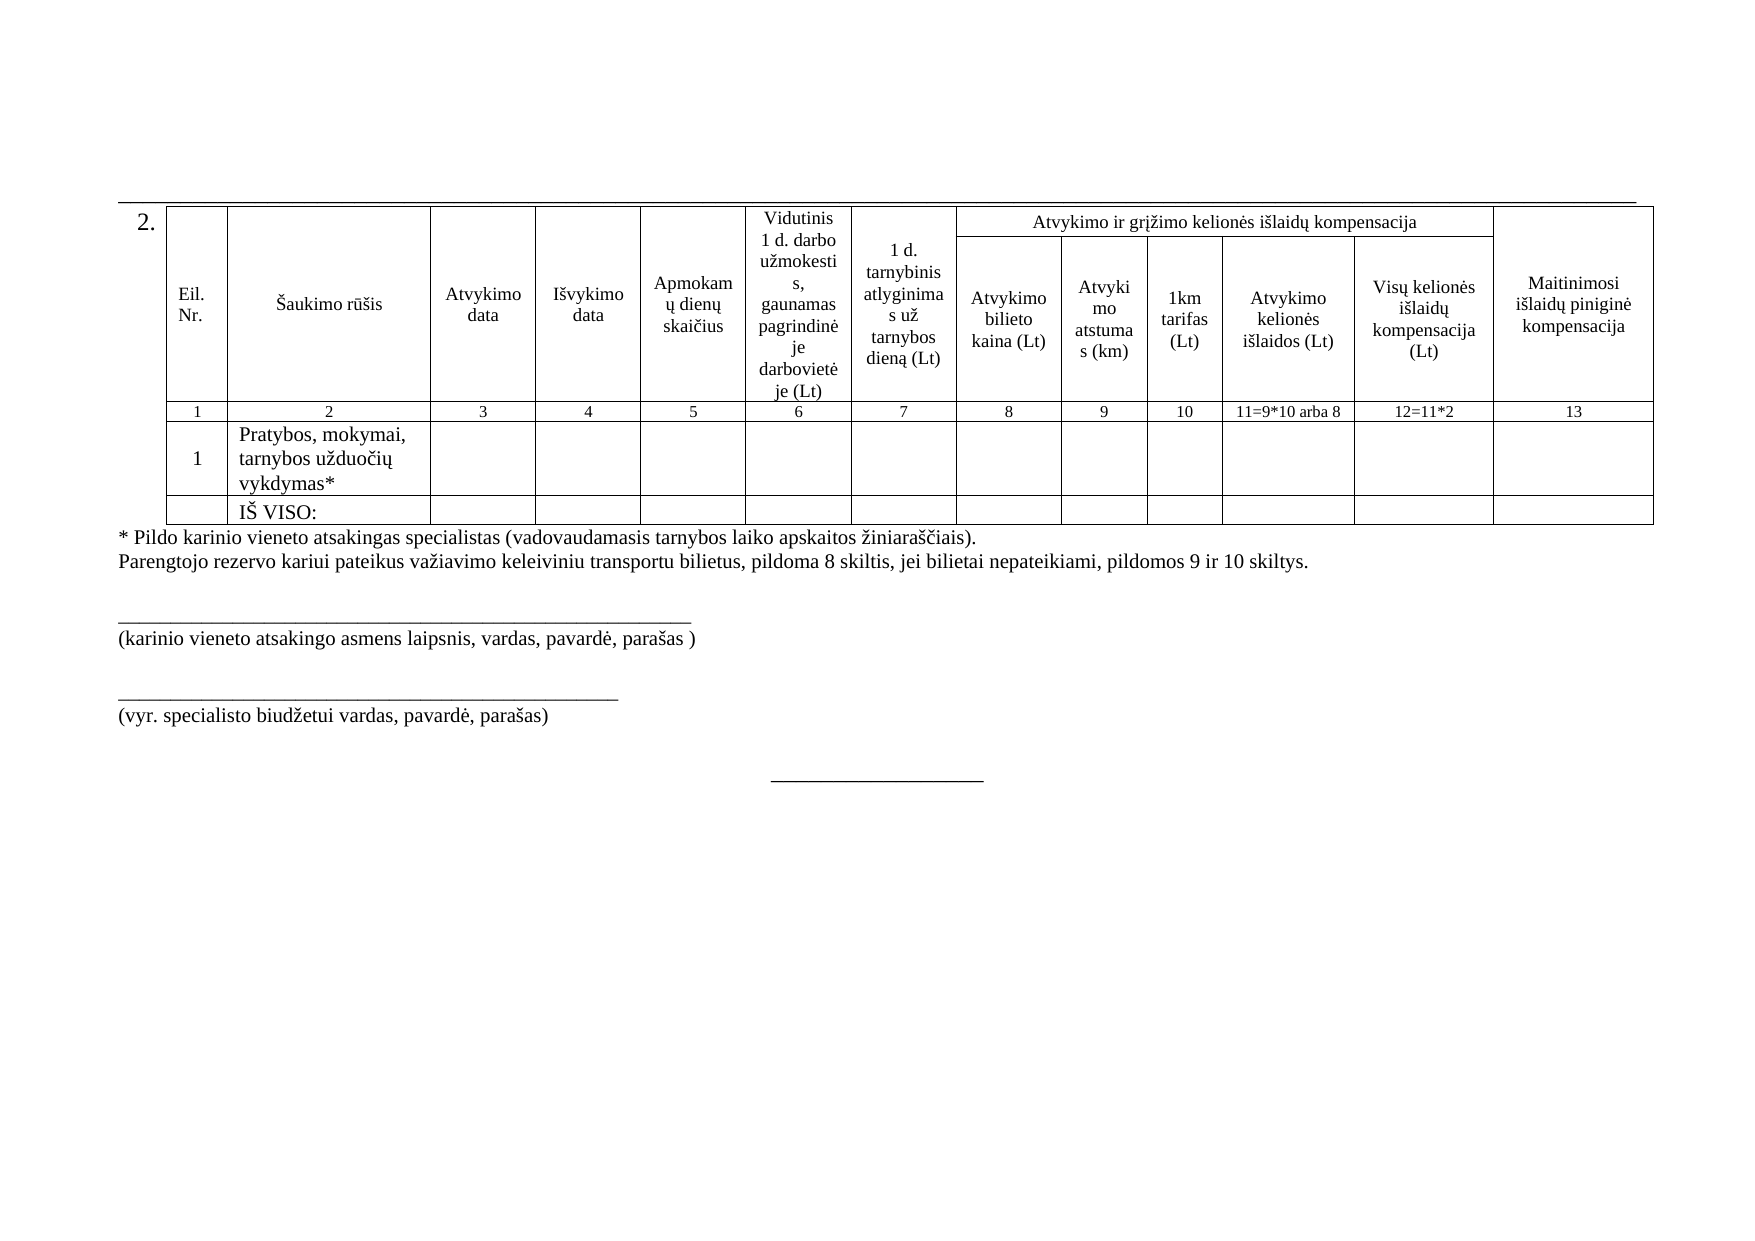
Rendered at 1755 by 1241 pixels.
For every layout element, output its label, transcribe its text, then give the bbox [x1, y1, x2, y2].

table_cell [431, 496, 535, 524]
table_cell Visų kelionės išlaidų kompensacija (Lt) [1355, 237, 1493, 401]
table_cell [167, 496, 227, 524]
table_header Vidutinis 1 d. darbo užmokestis, gaunamas pagrindinėje darbovietėje (Lt) [746, 207, 851, 401]
table_cell [1062, 422, 1147, 494]
table_cell [957, 422, 1061, 494]
table_header Atvykimo data [431, 207, 535, 401]
table_cell [746, 496, 851, 524]
text _______________________________________________________ [118, 602, 1636, 626]
table_header 1 d. tarnybinis atlyginimas už tarnybos dieną (Lt) [852, 207, 956, 401]
table_header 2. [118, 206, 166, 236]
table_cell 1 [167, 402, 227, 421]
table_cell [1148, 496, 1222, 524]
table_cell [641, 496, 745, 524]
table_cell [536, 496, 640, 524]
table_cell 8 [957, 402, 1061, 421]
table_cell [641, 422, 745, 494]
table_cell Atvykimo atstumas (km) [1062, 237, 1147, 401]
table_cell 5 [641, 402, 745, 421]
table_header Šaukimo rūšis [228, 207, 430, 401]
table_cell 9 [1062, 402, 1147, 421]
text (vyr. specialisto biudžetui vardas, pavardė, parašas) [118, 703, 1636, 727]
table_cell [852, 422, 956, 494]
table_cell [118, 401, 166, 421]
table_header Išvykimo data [536, 207, 640, 401]
table_cell 6 [746, 402, 851, 421]
text _ [118, 177, 1636, 202]
table_header Eil. Nr. [167, 207, 227, 401]
table_header Atvykimo ir grįžimo kelionės išlaidų kompensacija [957, 207, 1493, 236]
table_cell IŠ VISO: [228, 496, 430, 524]
table_cell [852, 496, 956, 524]
table_cell 13 [1494, 402, 1653, 421]
table_cell Atvykimo bilieto kaina (Lt) [957, 237, 1061, 401]
table_cell 4 [536, 402, 640, 421]
table_cell 3 [431, 402, 535, 421]
table_cell 11=9*10 arba 8 [1223, 402, 1354, 421]
table_cell [1223, 496, 1354, 524]
table_cell [957, 496, 1061, 524]
table_cell [1062, 496, 1147, 524]
table_cell [118, 236, 166, 401]
table_cell [1355, 422, 1493, 494]
table_cell [1355, 496, 1493, 524]
text ________________________________________________ [118, 679, 1636, 703]
table_header Maitinimosi išlaidų piniginė kompensacija [1494, 207, 1653, 401]
table_cell 12=11*2 [1355, 402, 1493, 421]
table_cell [536, 422, 640, 494]
text (karinio vieneto atsakingo asmens laipsnis, vardas, pavardė, parašas ) [118, 626, 1636, 650]
table_cell [1494, 496, 1653, 524]
table_cell [1494, 422, 1653, 494]
table_cell 10 [1148, 402, 1222, 421]
table_cell [431, 422, 535, 494]
table_cell [1148, 422, 1222, 494]
text _________________ [118, 756, 1636, 785]
table_cell 2 [228, 402, 430, 421]
table_cell [118, 495, 166, 524]
table_cell [118, 421, 166, 494]
table_cell 1 [167, 422, 227, 494]
text Parengtojo rezervo kariui pateikus važiavimo keleiviniu transportu bilietus, pildoma 8 skiltis, jei bilietai nepateikiami, pildomos 9 ir 10 skiltys. [118, 549, 1636, 573]
table_cell 1km tarifas (Lt) [1148, 237, 1222, 401]
table_cell [746, 422, 851, 494]
text * Pildo karinio vieneto atsakingas specialistas (vadovaudamasis tarnybos laiko apskaitos žiniaraščiais). [118, 525, 1636, 549]
table_cell 7 [852, 402, 956, 421]
table_header Apmokamų dienų skaičius [641, 207, 745, 401]
table_cell Pratybos, mokymai, tarnybos užduočių vykdymas* [228, 422, 430, 494]
table_cell [1223, 422, 1354, 494]
table_cell Atvykimo kelionės išlaidos (Lt) [1223, 237, 1354, 401]
